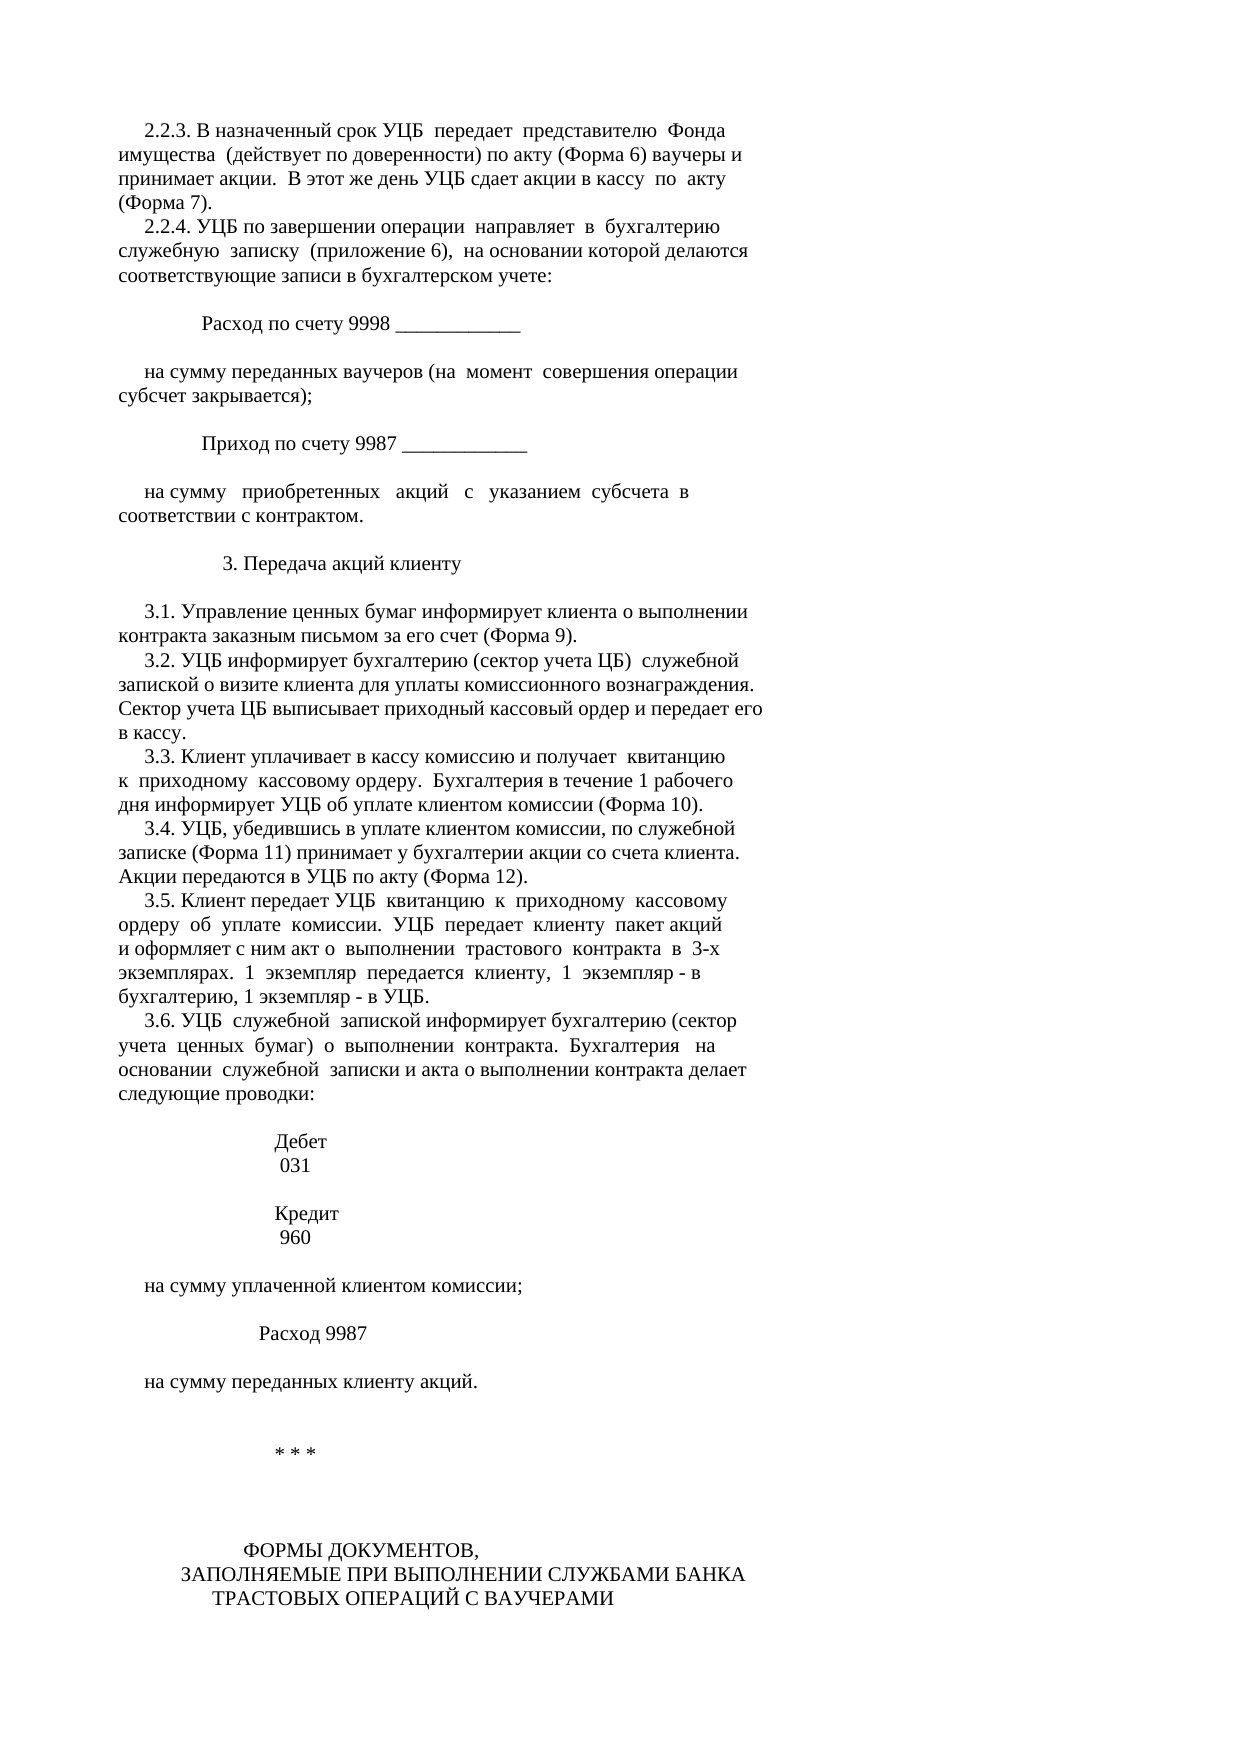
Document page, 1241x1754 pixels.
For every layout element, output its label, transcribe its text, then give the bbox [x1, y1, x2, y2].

text 2.2.3. В назначенный срок УЦБ передает представителю Фонда [118, 118, 1122, 142]
text служебную записку (приложение 6), на основании которой делаются [118, 238, 1122, 262]
text (Форма 7). [118, 190, 1122, 214]
text на сумму переданных ваучеров (на момент совершения операции [118, 359, 1122, 383]
text 2.2.4. УЦБ по завершении операции направляет в бухгалтерию [118, 214, 1122, 238]
text основании служебной записки и акта о выполнении контракта делает [118, 1057, 1122, 1081]
text ордеру об уплате комиссии. УЦБ передает клиенту пакет акций [118, 912, 1122, 936]
text 3.3. Клиент уплачивает в кассу комиссию и получает квитанцию [118, 744, 1122, 768]
text 3. Передача акций клиенту [118, 551, 1122, 575]
text субсчет закрывается); [118, 383, 1122, 407]
text 031 [118, 1153, 1122, 1177]
text Расход 9987 [118, 1321, 1122, 1345]
text в кассу. [118, 720, 1122, 744]
text соответствующие записи в бухгалтерском учете: [118, 262, 1122, 287]
text 3.2. УЦБ информирует бухгалтерию (сектор учета ЦБ) служебной [118, 647, 1122, 672]
text 3.6. УЦБ служебной запиской информирует бухгалтерию (сектор [118, 1008, 1122, 1032]
text ТРАСТОВЫХ ОПЕРАЦИЙ С ВАУЧЕРАМИ [118, 1586, 1122, 1610]
text запиской о визите клиента для уплаты комиссионного вознаграждения. [118, 672, 1122, 696]
text Приход по счету 9987 ____________ [118, 431, 1122, 455]
text бухгалтерию, 1 экземпляр - в УЦБ. [118, 984, 1122, 1008]
text 3.1. Управление ценных бумаг информирует клиента о выполнении [118, 599, 1122, 623]
text Расход по счету 9998 ____________ [118, 311, 1122, 335]
text Дебет [118, 1129, 1122, 1153]
text дня информирует УЦБ об уплате клиентом комиссии (Форма 10). [118, 792, 1122, 816]
text следующие проводки: [118, 1081, 1122, 1105]
text принимает акции. В этот же день УЦБ сдает акции в кассу по акту [118, 166, 1122, 190]
text 960 [118, 1225, 1122, 1249]
text записке (Форма 11) принимает у бухгалтерии акции со счета клиента. [118, 840, 1122, 864]
text учета ценных бумаг) о выполнении контракта. Бухгалтерия на [118, 1032, 1122, 1057]
text 3.4. УЦБ, убедившись в уплате клиентом комиссии, по служебной [118, 816, 1122, 840]
text ФОРМЫ ДОКУМЕНТОВ, [118, 1538, 1122, 1562]
text Акции передаются в УЦБ по акту (Форма 12). [118, 864, 1122, 888]
text соответствии с контрактом. [118, 503, 1122, 527]
text Сектор учета ЦБ выписывает приходный кассовый ордер и передает его [118, 696, 1122, 720]
text к приходному кассовому ордеру. Бухгалтерия в течение 1 рабочего [118, 768, 1122, 792]
text экземплярах. 1 экземпляр передается клиенту, 1 экземпляр - в [118, 960, 1122, 984]
text на сумму приобретенных акций с указанием субсчета в [118, 479, 1122, 503]
text * * * [118, 1442, 1122, 1466]
text 3.5. Клиент передает УЦБ квитанцию к приходному кассовому [118, 888, 1122, 912]
text Кредит [118, 1201, 1122, 1225]
text на сумму переданных клиенту акций. [118, 1369, 1122, 1393]
text на сумму уплаченной клиентом комиссии; [118, 1273, 1122, 1297]
text имущества (действует по доверенности) по акту (Форма 6) ваучеры и [118, 142, 1122, 166]
text контракта заказным письмом за его счет (Форма 9). [118, 623, 1122, 647]
text и оформляет с ним акт о выполнении трастового контракта в 3-х [118, 936, 1122, 960]
text ЗАПОЛНЯЕМЫЕ ПРИ ВЫПОЛНЕНИИ СЛУЖБАМИ БАНКА [118, 1562, 1122, 1586]
